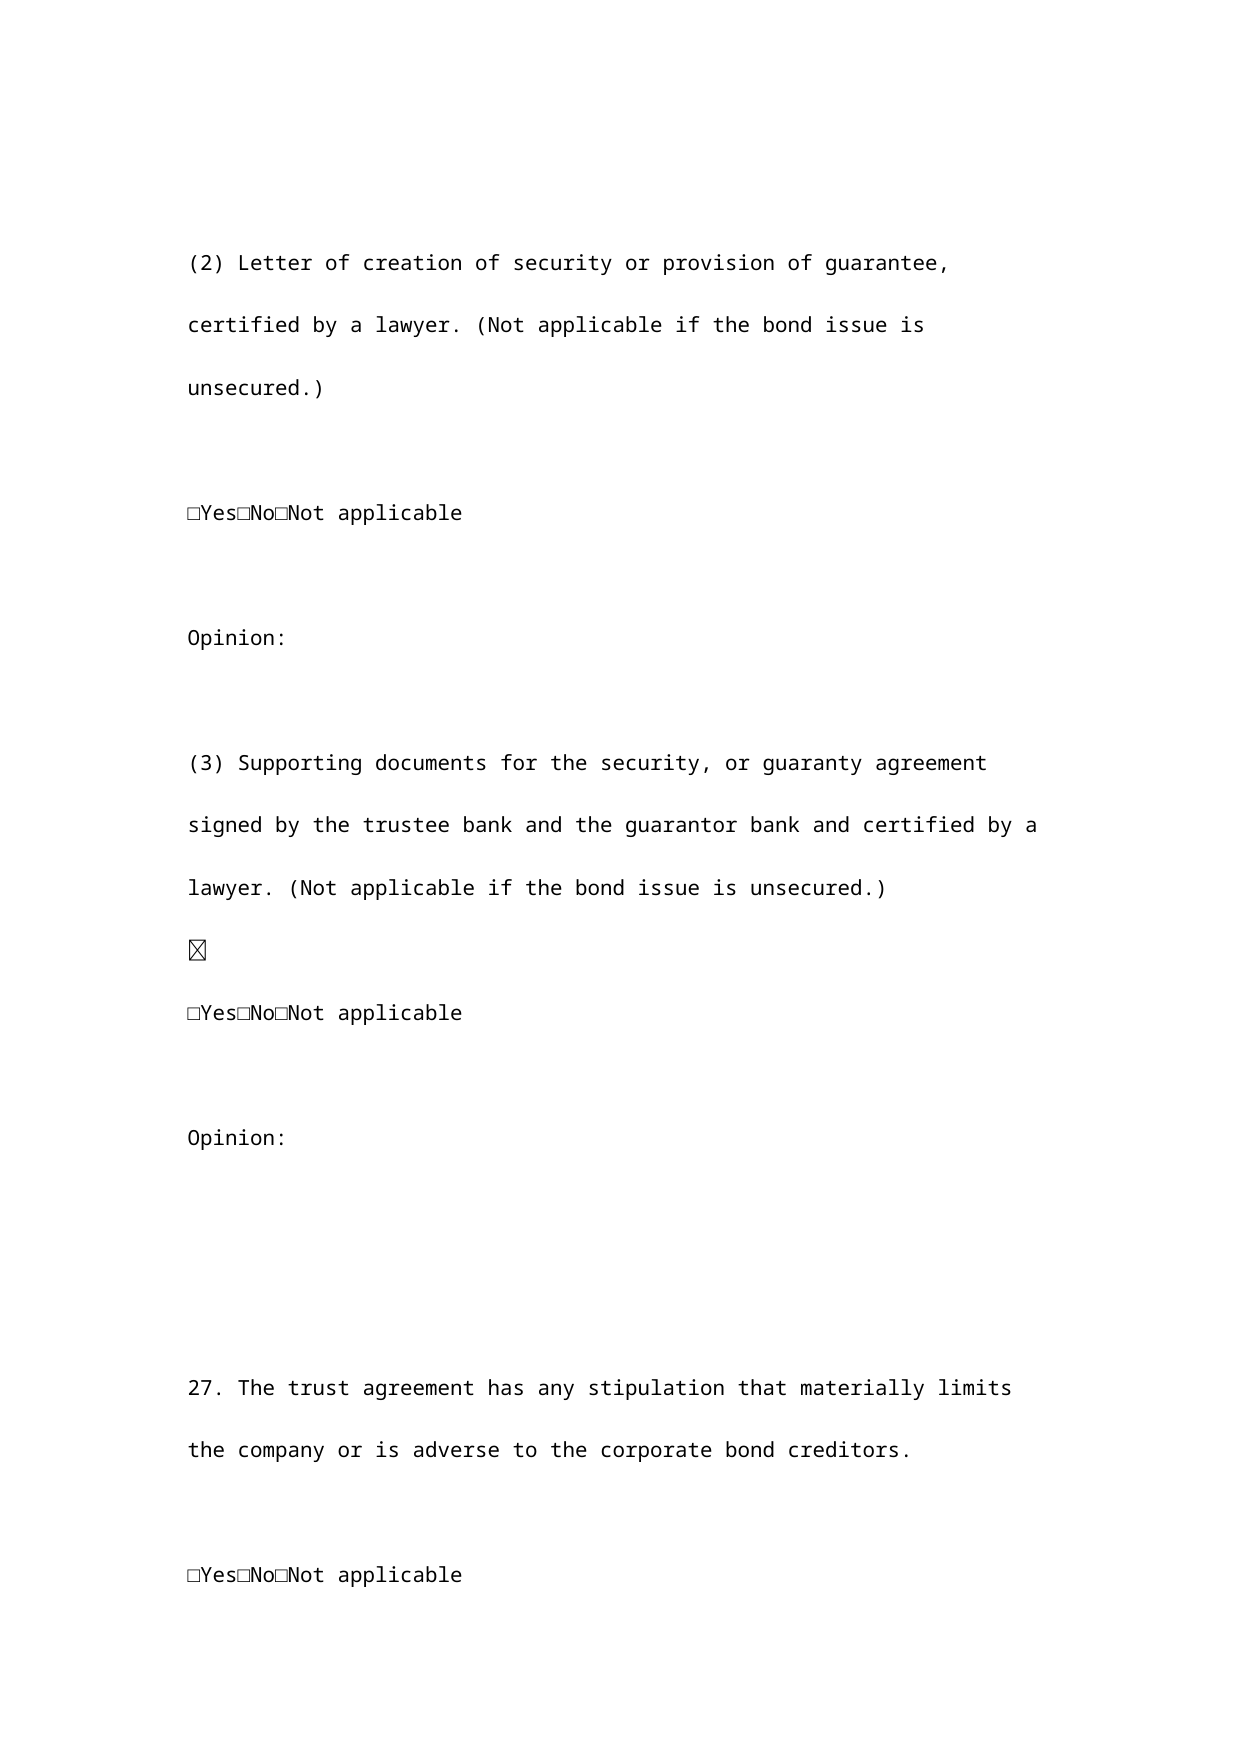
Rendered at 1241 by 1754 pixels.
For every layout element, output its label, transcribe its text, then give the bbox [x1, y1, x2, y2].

text Opinion: [187, 1096, 1053, 1158]
text □Yes□No□Not applicable [187, 471, 1053, 533]
text □Yes□No□Not applicable [187, 1533, 1053, 1596]
text (2) Letter of creation of security or provision of guarantee, certified by a lawyer. (Not applicable if the bond issue is unsecured.) [187, 221, 1053, 408]
text Opinion: [187, 596, 1053, 658]
text (3) Supporting documents for the security, or guaranty agreement signed by the trustee bank and the guarantor bank and certified by a lawyer. (Not applicable if the bond issue is unsecured.) [187, 721, 1053, 908]
text  [187, 908, 1053, 971]
text 27. The trust agreement has any stipulation that materially limits the company or is adverse to the corporate bond creditors. [187, 1346, 1053, 1471]
text □Yes□No□Not applicable [187, 971, 1053, 1033]
